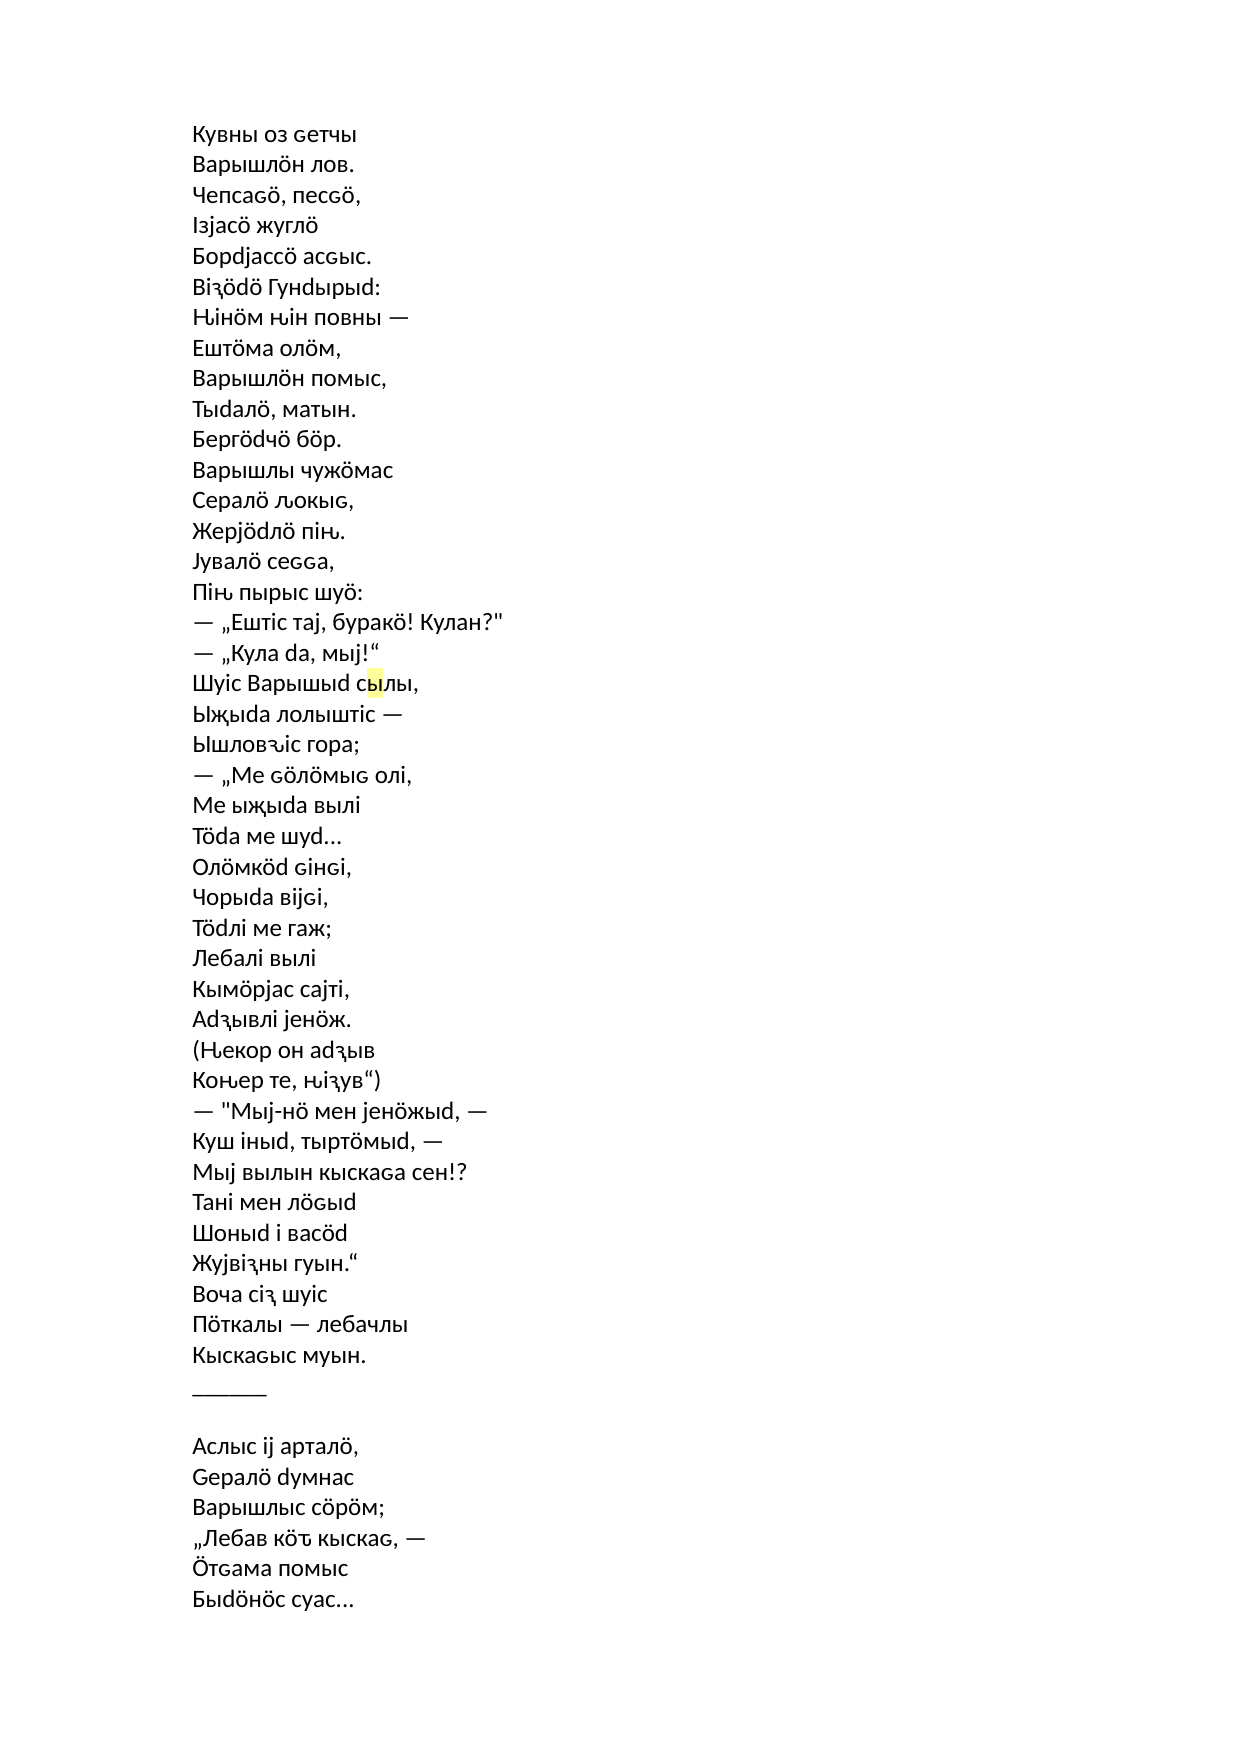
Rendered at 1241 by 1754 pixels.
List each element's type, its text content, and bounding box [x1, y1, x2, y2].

text — „Ештіс тај, буракӧ! Кулан?" [118, 606, 1122, 637]
text Варышлыс сӧрӧм; [118, 1492, 1122, 1522]
text Ізјасӧ жуглӧ [118, 210, 1122, 240]
text Піԋ пырыс шуӧ: [118, 576, 1122, 606]
text Тыԁалӧ, матын. [118, 393, 1122, 423]
text Ештӧма олӧм, [118, 332, 1122, 362]
text Варышлы чужӧмас [118, 454, 1122, 484]
text — „Ме ԍӧлӧмыԍ олі, [118, 759, 1122, 789]
text Сералӧ ԉокыԍ, [118, 484, 1122, 515]
text Аслыс іј арталӧ, [118, 1431, 1122, 1461]
text Тані мен лӧԍыԁ [118, 1186, 1122, 1217]
text ______ [118, 1369, 1122, 1400]
text Чорыԁа віјԍі, [118, 881, 1122, 912]
text Варышлӧн лов. [118, 149, 1122, 179]
text Пӧткалы — лебачлы [118, 1308, 1122, 1339]
text „Лебав кӧԏ кыскаԍ, — [118, 1522, 1122, 1553]
text Тӧԁа ме шуԁ... [118, 820, 1122, 851]
text Тӧԁлі ме гаж; [118, 912, 1122, 942]
text Борԁјассӧ асԍыс. [118, 240, 1122, 271]
text Аԁԇывлі јенӧж. [118, 1003, 1122, 1034]
text Воча сіԇ шуіс [118, 1278, 1122, 1308]
text Коԋер те, ԋіԇув“) [118, 1064, 1122, 1095]
text Куш іныԁ, тыртӧмыԁ, — [118, 1125, 1122, 1156]
text Ышловԅіс гора; [118, 728, 1122, 759]
text Кымӧрјас сајті, [118, 973, 1122, 1003]
text Віԇӧԁӧ Гунԁырыԁ: [118, 271, 1122, 301]
text Олӧмкӧԁ ԍінԍі, [118, 851, 1122, 881]
text Шуіс Варышыԁ сылы, [118, 667, 1122, 698]
text Мыј вылын кыскаԍа сен!? [118, 1156, 1122, 1186]
text Кыскаԍыс муын. [118, 1339, 1122, 1369]
text Ԍералӧ ԁумнас [118, 1461, 1122, 1492]
text Јувалӧ сеԍԍа, [118, 545, 1122, 576]
text Лебалі вылі [118, 942, 1122, 973]
text (Ԋекор он аԁԇыв [118, 1034, 1122, 1064]
text Жујвіԇны гуын.“ [118, 1247, 1122, 1278]
text Ыҗыԁа лолыштіс — [118, 698, 1122, 728]
text Чепсаԍӧ, песԍӧ, [118, 179, 1122, 210]
text — "Мыј-нӧ мен јенӧжыԁ, — [118, 1095, 1122, 1125]
text Бергӧԁчӧ бӧр. [118, 423, 1122, 454]
text Варышлӧн помыс, [118, 362, 1122, 393]
text Кувны оз ԍетчы [118, 118, 1122, 149]
text Жерјӧԁлӧ піԋ. [118, 515, 1122, 545]
text Ԋінӧм ԋін повны — [118, 301, 1122, 332]
text Ӧтԍама помыс [118, 1553, 1122, 1583]
text Быԁӧнӧс суас... [118, 1583, 1122, 1614]
text Шоныԁ і васӧԁ [118, 1217, 1122, 1247]
text — „Кула ԁа, мыј!“ [118, 637, 1122, 667]
text Ме ыҗыԁа вылі [118, 789, 1122, 820]
